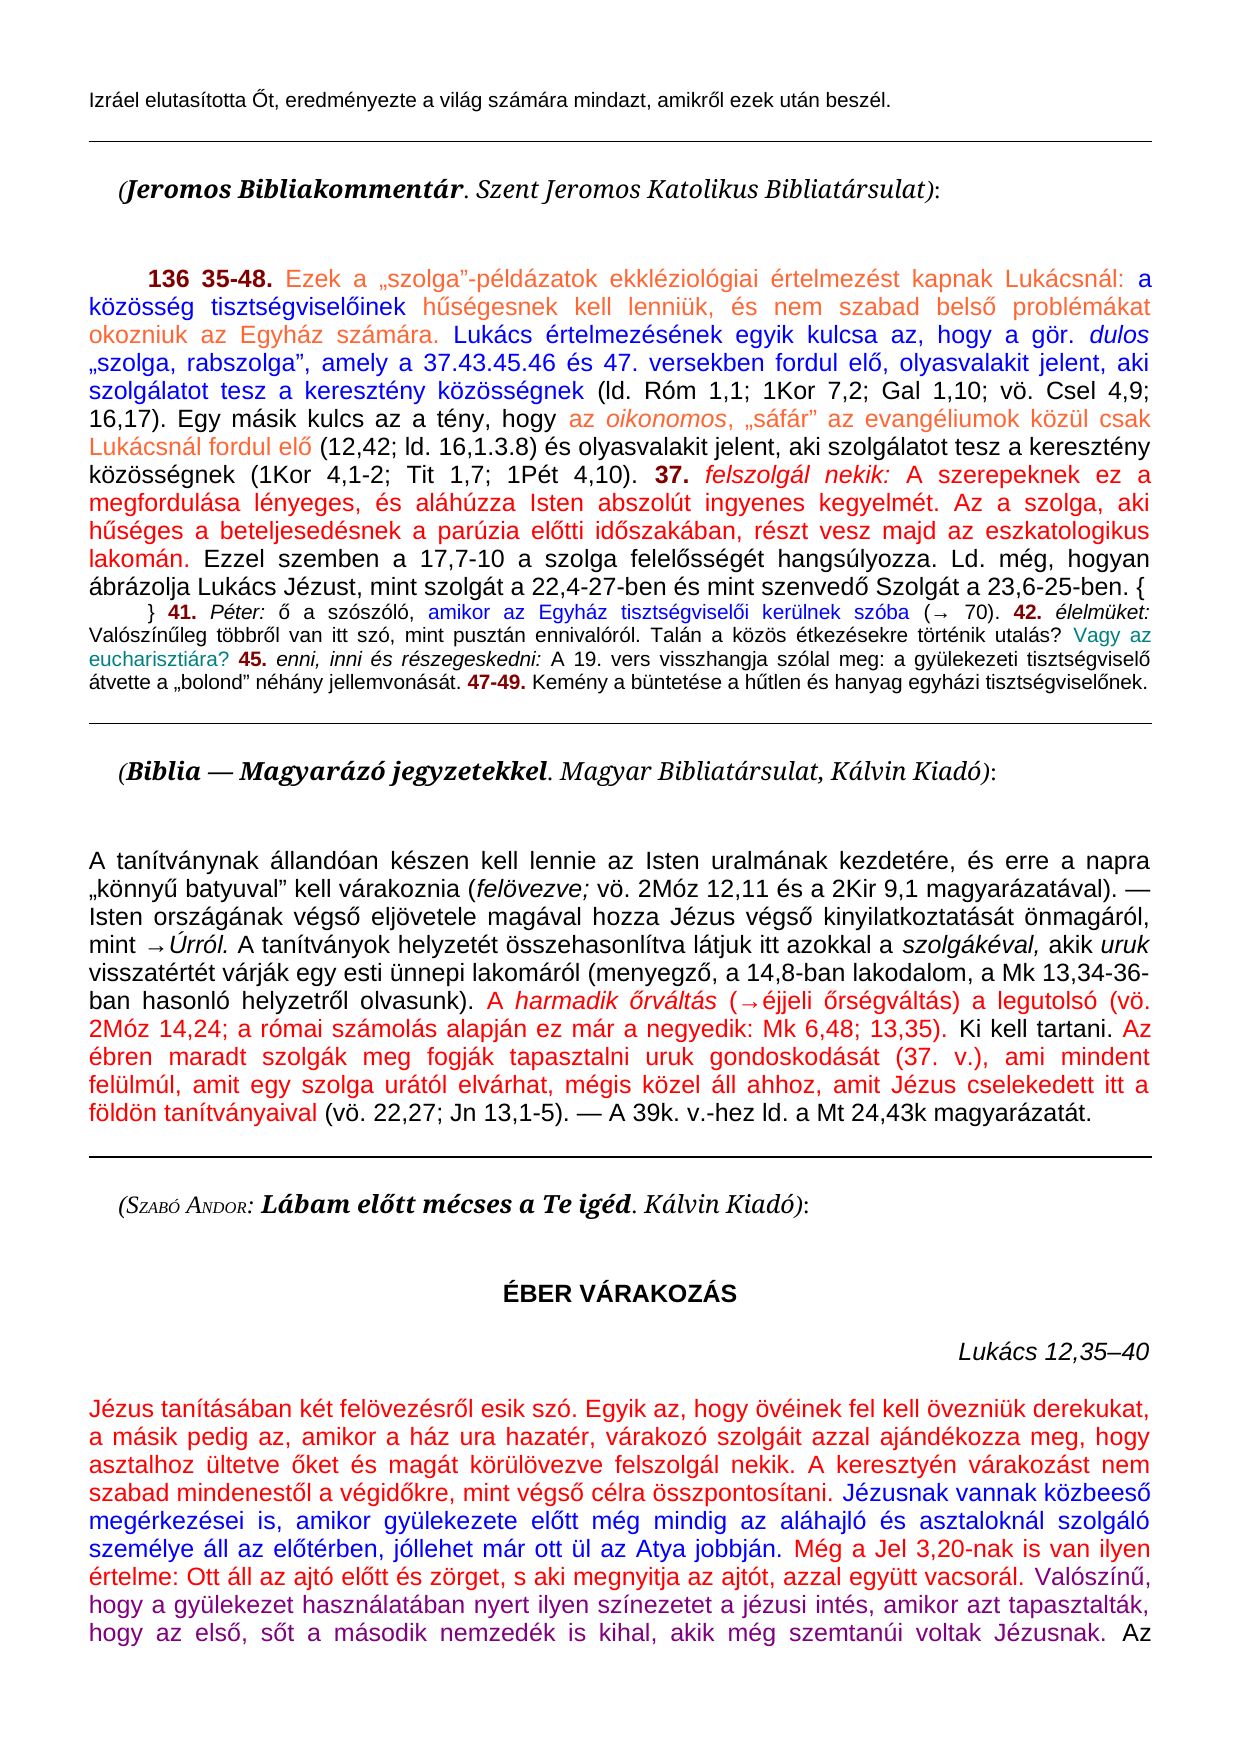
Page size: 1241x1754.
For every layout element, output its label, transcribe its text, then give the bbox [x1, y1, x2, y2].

text A tanítványnak állandóan készen kell lennie az Isten uralmának kezdetére, és erre a napra „könnyű batyuval” kell várakoznia (felövezve; vö. 2Móz 12,11 és a 2Kir 9,1 magyarázatával). ― Isten országának végső eljövetele magával hozza Jézus végső kinyilatkoztatását önmagáról, mint →Úrról. A tanítványok helyzetét összehasonlítva látjuk itt azokkal a szolgákéval, akik uruk visszatértét várják egy esti ünnepi lakomáról (menyegző, a 14,8-ban lakodalom, a Mk 13,34-36-ban hasonló helyzetről olvasunk). A harmadik őrváltás (→éjjeli őrségváltás) a legutolsó (vö. 2Móz 14,24; a római számolás alapján ez már a negyedik: Mk 6,48; 13,35). Ki kell tartani. Az ébren maradt szolgák meg fogják tapasztalni uruk gondoskodását (37. v.), ami mindent felülmúl, amit egy szolga urától elvárhat, mégis közel áll ahhoz, amit Jézus cselekedett itt a földön tanítványaival (vö. 22,27; Jn 13,1-5). ― A 39k. v.-hez ld. a Mt 24,43k magyarázatát. [88, 847, 1152, 1127]
text } 41. Péter: ő a szószóló, amikor az Egyház tisztségviselői kerülnek szóba (→ 70). 42. élelmüket: Valószínűleg többről van itt szó, mint pusztán ennivalóról. Talán a közös étkezésekre történik utalás? Vagy az eucharisztiára? 45. enni, inni és részegeskedni: A 19. vers visszhangja szólal meg: a gyülekezeti tisztségviselő átvette a „bolond” néhány jellemvonását. 47-49. Kemény a büntetése a hűtlen és hanyag egyházi tisztségviselőnek. [88, 601, 1152, 694]
text (Jeromos Bibliakommentár. Szent Jeromos Katolikus Bibliatársulat): [88, 142, 1152, 235]
text Jézus tanításában két felövezésről esik szó. Egyik az, hogy övéinek fel kell övezniük derekukat, a másik pedig az, amikor a ház ura hazatér, várakozó szolgáit azzal ajándékozza meg, hogy asztalhoz ültetve őket és magát körülövezve felszolgál nekik. A keresztyén várakozást nem szabad mindenestől a végidőkre, mint végső célra összpontosítani. Jézusnak vannak közbeeső megérkezései is, amikor gyülekezete előtt még mindig az aláhajló és asztaloknál szolgáló személye áll az előtérben, jóllehet már ott ül az Atya jobbján. Még a Jel 3,20-nak is van ilyen értelme: Ott áll az ajtó előtt és zörget, s aki megnyitja az ajtót, azzal együtt vacsorál. Valószínű, hogy a gyülekezet használatában nyert ilyen színezetet a jézusi intés, amikor azt tapasztalták, hogy az első, sőt a második nemzedék is kihal, akik még szemtanúi voltak Jézusnak. Az [88, 1395, 1152, 1647]
text (Szabó Andor: Lábam előtt mécses a Te igéd. Kálvin Kiadó): [88, 1157, 1152, 1250]
text Izráel elutasította Őt, eredményezte a világ számára mindazt, amikről ezek után beszél. [88, 88, 1152, 112]
text (Biblia — Magyarázó jegyzetekkel. Magyar Bibliatársulat, Kálvin Kiadó): [88, 724, 1152, 817]
text Lukács 12,35‒40 [88, 1337, 1152, 1365]
text 136 35-48. Ezek a „szolga”-példázatok ekkléziológiai értelmezést kapnak Lukácsnál: a közösség tisztségviselőinek hűségesnek kell lenniük, és nem szabad belső problémákat okozniuk az Egyház számára. Lukács értelmezésének egyik kulcsa az, hogy a gör. dulos „szolga, rabszolga”, amely a 37.43.45.46 és 47. versekben fordul elő, olyasvalakit jelent, aki szolgálatot tesz a keresztény közösségnek (ld. Róm 1,1; 1Kor 7,2; Gal 1,10; vö. Csel 4,9; 16,17). Egy másik kulcs az a tény, hogy az oikonomos, „sáfár” az evangéliumok közül csak Lukácsnál fordul elő (12,42; ld. 16,1.3.8) és olyasvalakit jelent, aki szolgálatot tesz a keresztény közösségnek (1Kor 4,1-2; Tit 1,7; 1Pét 4,10). 37. felszolgál nekik: A szerepeknek ez a megfordulása lényeges, és aláhúzza Isten abszolút ingyenes kegyelmét. Az a szolga, aki hűséges a beteljesedésnek a parúzia előtti időszakában, részt vesz majd az eszkatologikus lakomán. Ezzel szemben a 17,7-10 a szolga felelősségét hangsúlyozza. Ld. még, hogyan ábrázolja Lukács Jézust, mint szolgát a 22,4-27-ben és mint szenvedő Szolgát a 23,6-25-ben. { [88, 265, 1152, 601]
text ÉBER VÁRAKOZÁS [88, 1280, 1152, 1308]
